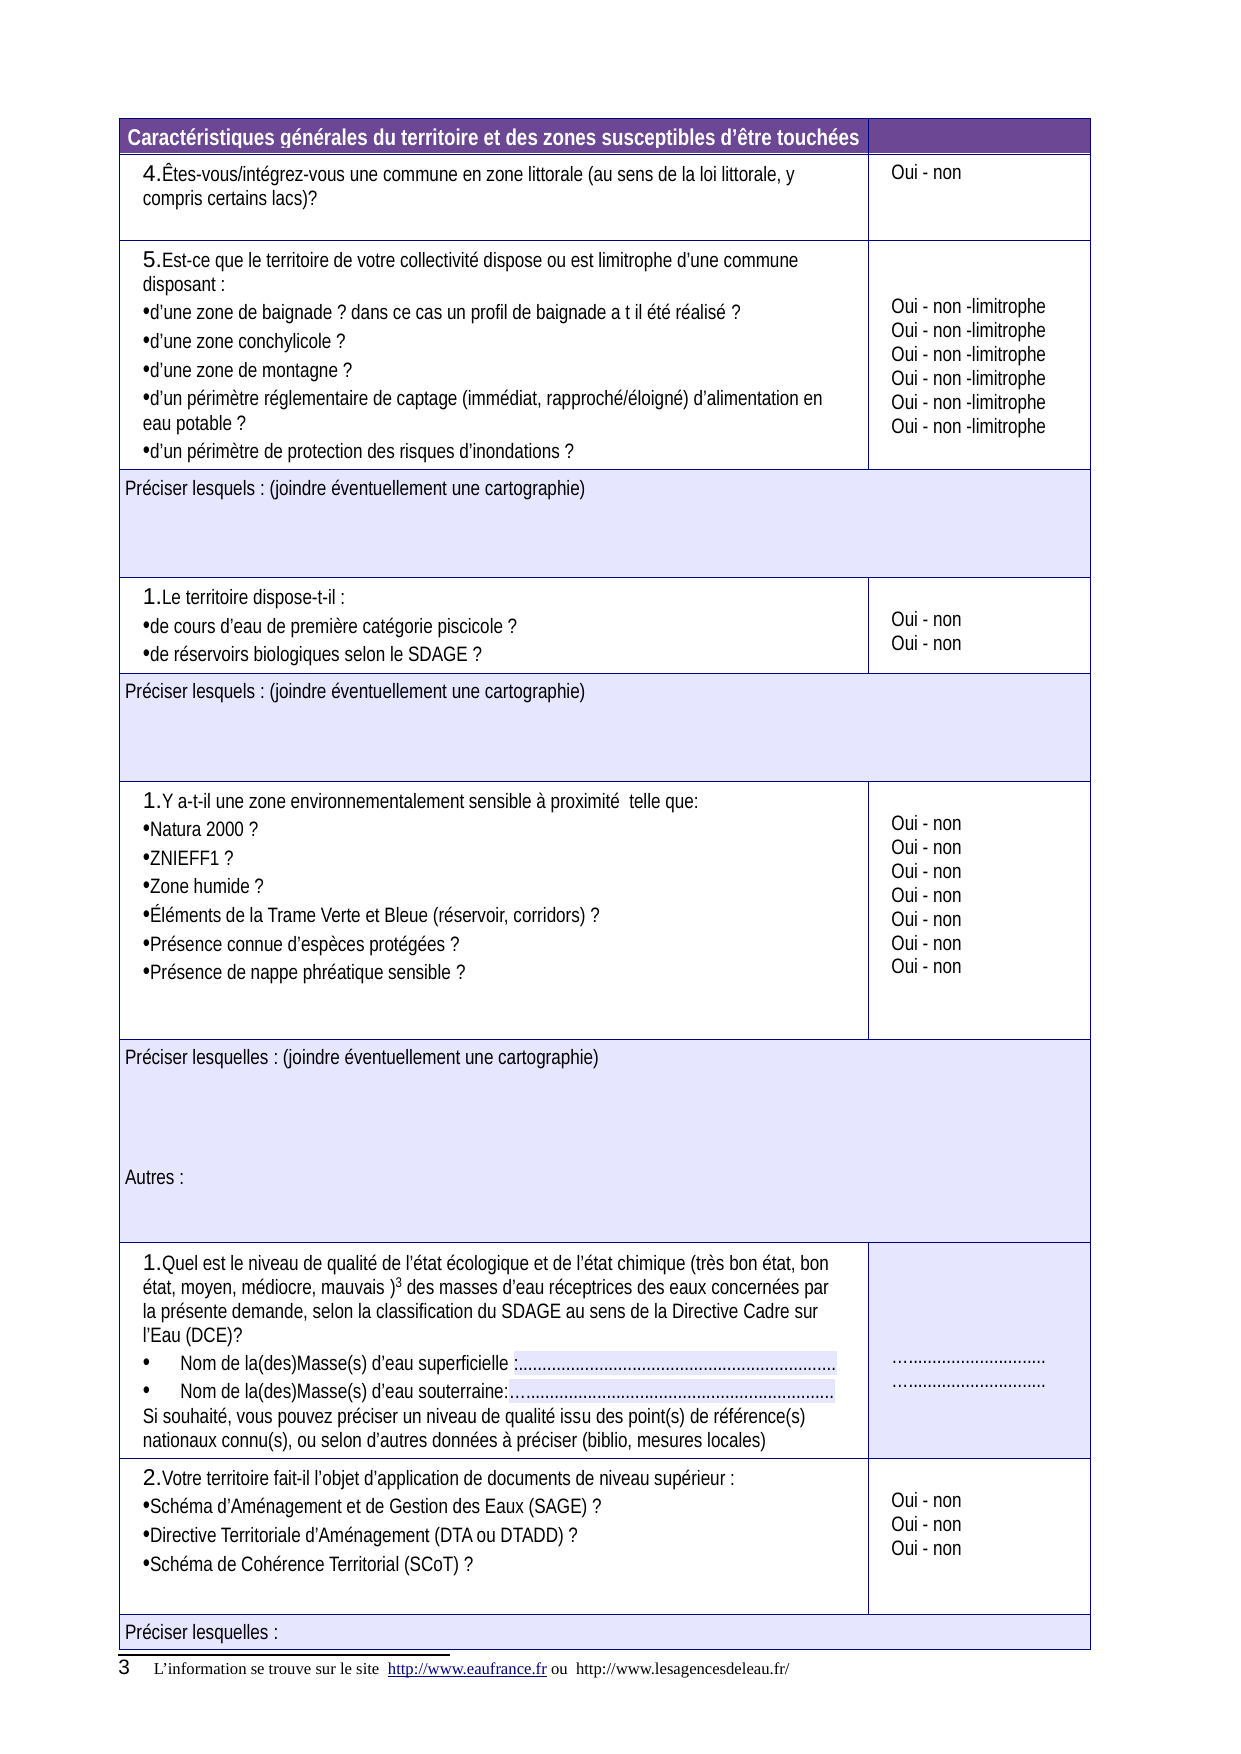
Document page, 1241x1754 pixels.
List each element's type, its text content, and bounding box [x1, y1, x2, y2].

table_cell Oui - non Oui - non [869, 578, 1090, 673]
table_cell Votre territoire fait-il l’objet d’application de documents de niveau supérieur : Schéma d’Aménagement et de Gestion des Eaux (SAGE) ? Directive Territoriale d’Aménagement (DTA ou DTADD) ? Schéma de Cohérence Territorial (SCoT) ? [120, 1459, 868, 1613]
table_cell Oui - non -limitrophe Oui - non -limitrophe Oui - non -limitrophe Oui - non -limitrophe Oui - non -limitrophe Oui - non -limitrophe [869, 241, 1090, 469]
table_header Caractéristiques générales du territoire et des zones susceptibles d’être touchées [120, 119, 868, 153]
table_cell Préciser lesquelles : (joindre éventuellement une cartographie) Autres : [120, 1040, 1090, 1242]
table_cell …............................. …............................. [869, 1243, 1090, 1458]
table_cell Préciser lesquels : (joindre éventuellement une cartographie) [120, 470, 1090, 577]
table_header [869, 119, 1090, 153]
table_cell Est-ce que le territoire de votre collectivité dispose ou est limitrophe d’une commune disposant : d’une zone de baignade ? dans ce cas un profil de baignade a t il été réalisé ? d’une zone conchylicole ? d’une zone de montagne ? d’un périmètre réglementaire de captage (immédiat, rapproché/éloigné) d’alimentation en eau potable ? d’un périmètre de protection des risques d’inondations ? [120, 241, 868, 469]
table_cell Êtes-vous/intégrez-vous une commune en zone littorale (au sens de la loi littorale, y compris certains lacs)? [120, 155, 868, 240]
table_cell Oui - non Oui - non Oui - non [869, 1459, 1090, 1613]
table_cell Quel est le niveau de qualité de l’état écologique et de l’état chimique (très bon état, bon état, moyen, médiocre, mauvais ) des masses d’eau réceptrices des eaux concernées par la présente demande, selon la classification du SDAGE au sens de la Directive Cadre sur l’Eau (DCE)? Nom de la(des)Masse(s) d’eau superficielle :................................................................... Nom de la(des)Masse(s) d’eau souterraine:…................................................................. Si souhaité, vous pouvez préciser un niveau de qualité issu des point(s) de référence(s) nationaux connu(s), ou selon d’autres données à préciser (biblio, mesures locales) [120, 1243, 868, 1458]
table_cell Préciser lesquels : (joindre éventuellement une cartographie) [120, 674, 1090, 781]
table_cell Oui - non Oui - non Oui - non Oui - non Oui - non Oui - non Oui - non [869, 782, 1090, 1039]
table_cell Y a-t-il une zone environnementalement sensible à proximité telle que: Natura 2000 ? ZNIEFF1 ? Zone humide ? Éléments de la Trame Verte et Bleue (réservoir, corridors) ? Présence connue d’espèces protégées ? Présence de nappe phréatique sensible ? [120, 782, 868, 1039]
table_cell Préciser lesquelles : [120, 1615, 1090, 1649]
table_cell Le territoire dispose-t-il : de cours d’eau de première catégorie piscicole ? de réservoirs biologiques selon le SDAGE ? [120, 578, 868, 673]
table_cell Oui - non [869, 155, 1090, 240]
